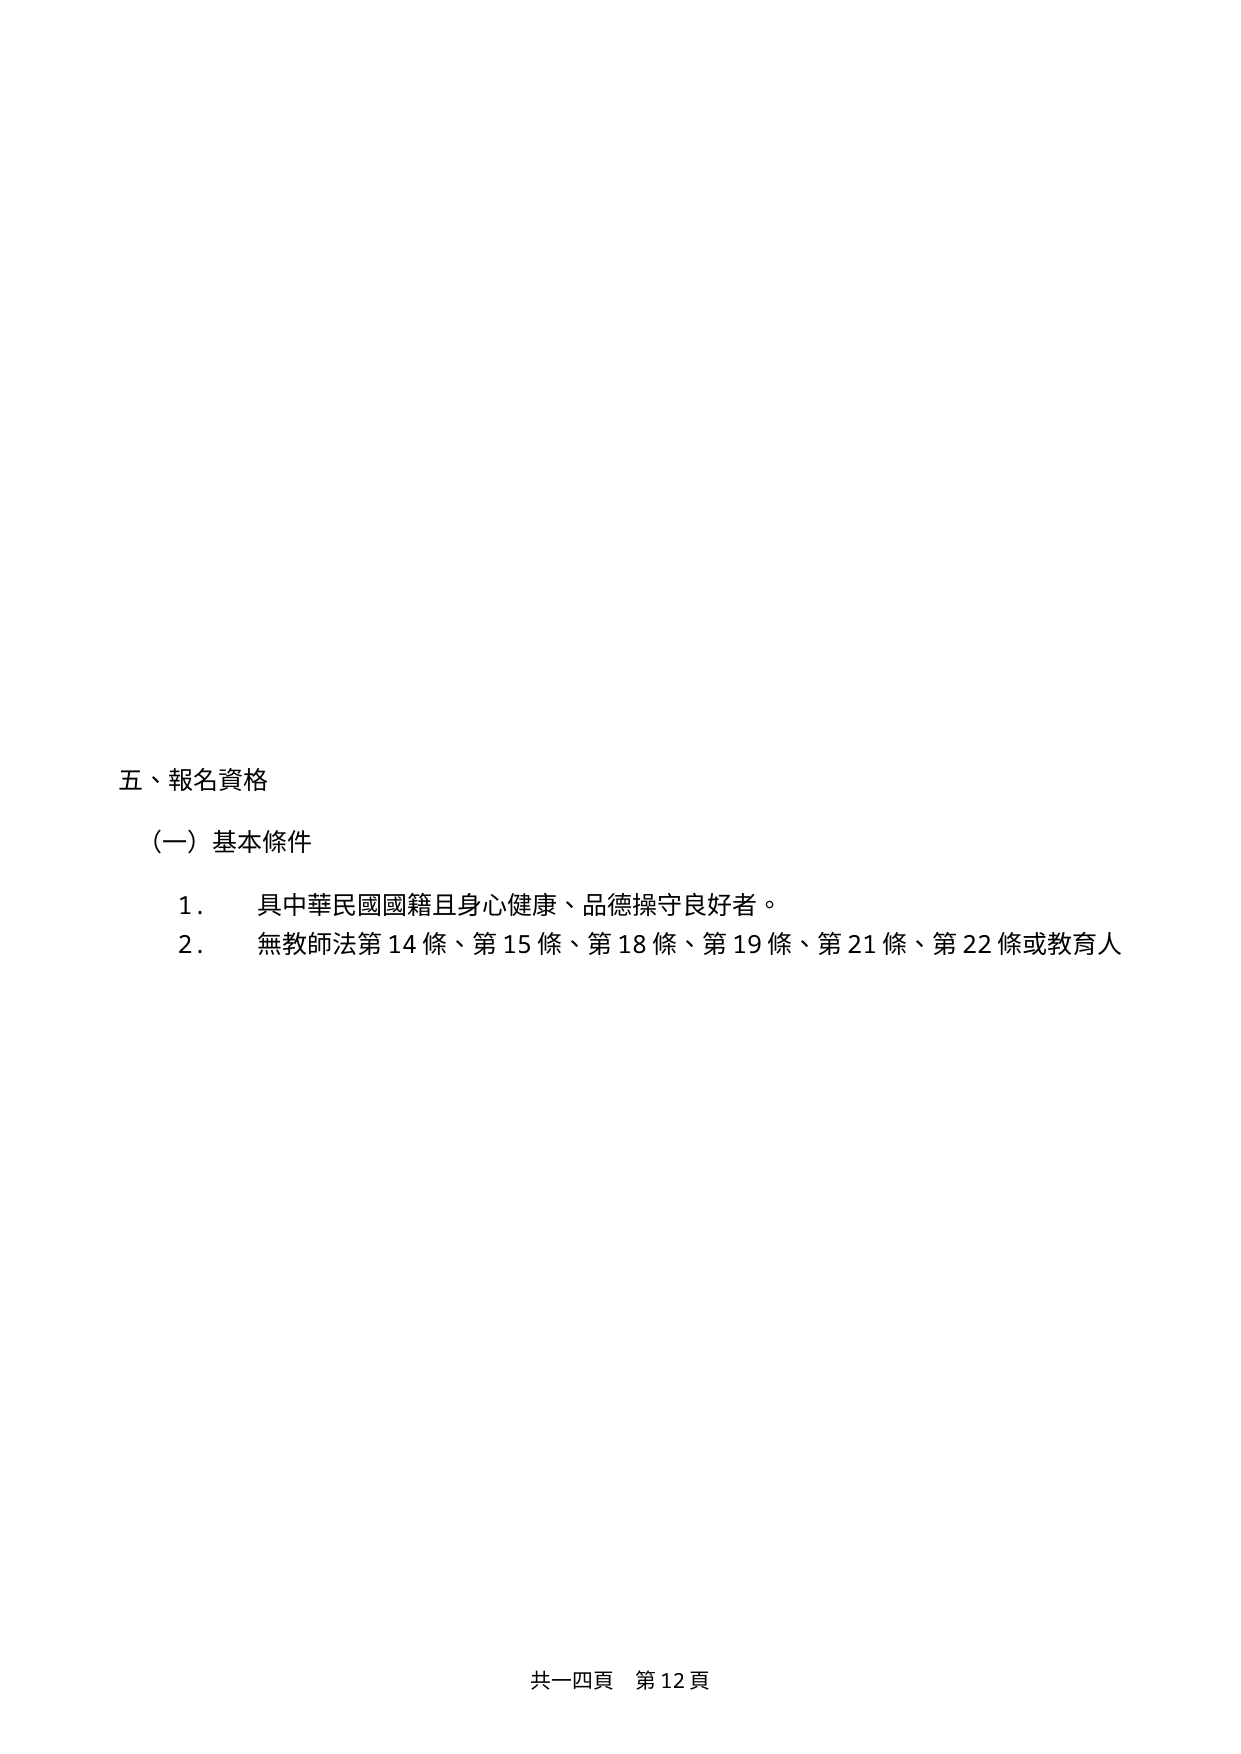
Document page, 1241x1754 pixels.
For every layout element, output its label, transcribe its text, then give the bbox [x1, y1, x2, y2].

text 五、報名資格 [118, 737, 1122, 799]
list 具中華民國國籍且身心健康、品德操守良好者。 [177, 862, 1122, 924]
list 無教師法第14條、第15條、第18條、第19條、第21條、第22條或教育人 [177, 924, 1122, 961]
text （一）基本條件 [118, 799, 1122, 862]
